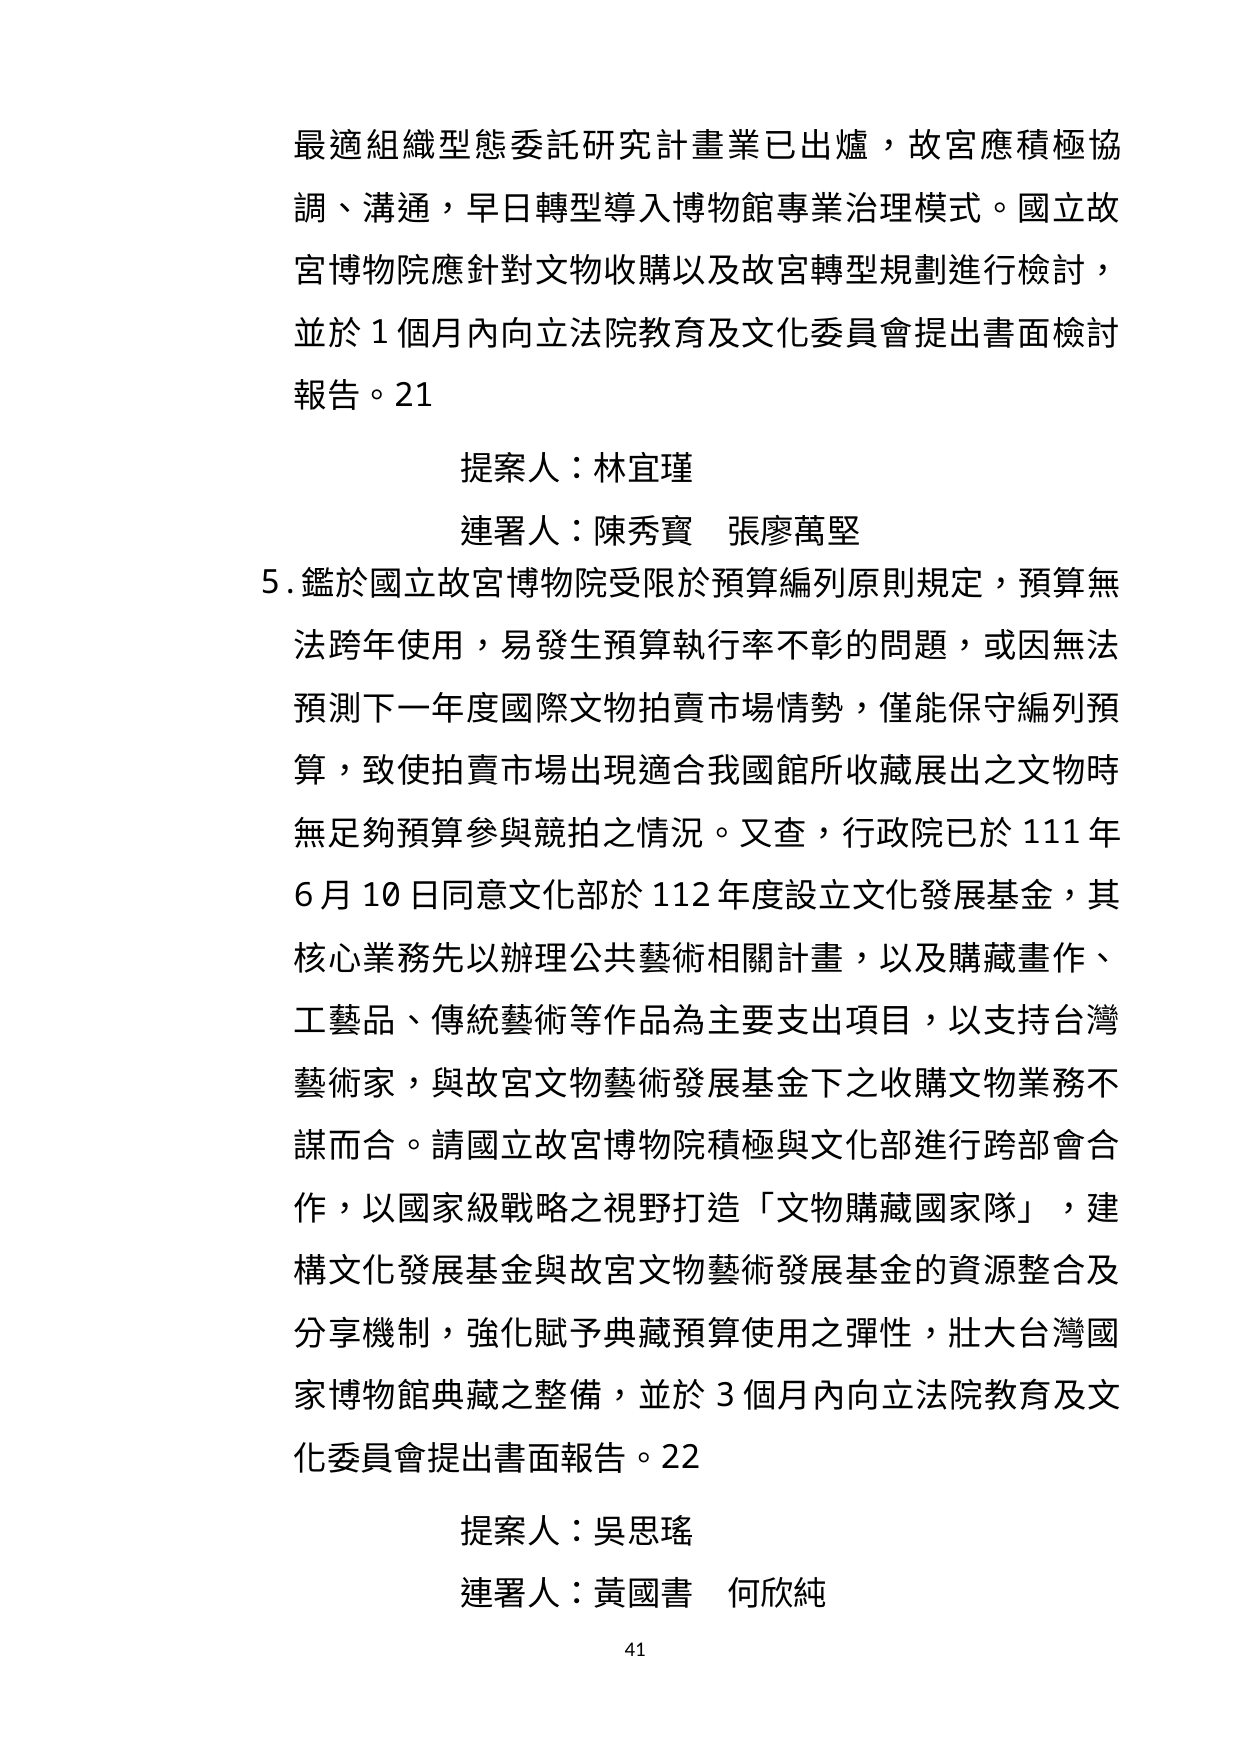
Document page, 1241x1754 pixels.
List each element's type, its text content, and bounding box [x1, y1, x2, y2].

text 5.鑑於國立故宮博物院受限於預算編列原則規定，預算無法跨年使用，易發生預算執行率不彰的問題，或因無法預測下一年度國際文物拍賣市場情勢，僅能保守編列預算，致使拍賣市場出現適合我國館所收藏展出之文物時無足夠預算參與競拍之情況。又查，行政院已於111年6月10日同意文化部於112年度設立文化發展基金，其核心業務先以辦理公共藝術相關計畫，以及購藏畫作、工藝品、傳統藝術等作品為主要支出項目，以支持台灣藝術家，與故宮文物藝術發展基金下之收購文物業務不謀而合。請國立故宮博物院積極與文化部進行跨部會合作，以國家級戰略之視野打造「文物購藏國家隊」，建構文化發展基金與故宮文物藝術發展基金的資源整合及分享機制，強化賦予典藏預算使用之彈性，壯大台灣國家博物館典藏之整備，並於3個月內向立法院教育及文化委員會提出書面報告。22 [260, 550, 1122, 1487]
text 提案人：吳思瑤 [460, 1487, 1122, 1550]
text 提案人：林宜瑾 [460, 425, 1122, 487]
text 連署人：陳秀寳 張廖萬堅 [460, 487, 1122, 550]
text 最適組織型態委託研究計畫業已出爐，故宮應積極協調、溝通，早日轉型導入博物館專業治理模式。國立故宮博物院應針對文物收購以及故宮轉型規劃進行檢討，並於1個月內向立法院教育及文化委員會提出書面檢討報告。21 [260, 112, 1122, 425]
text 連署人：黃國書 何欣純 [460, 1550, 1122, 1612]
